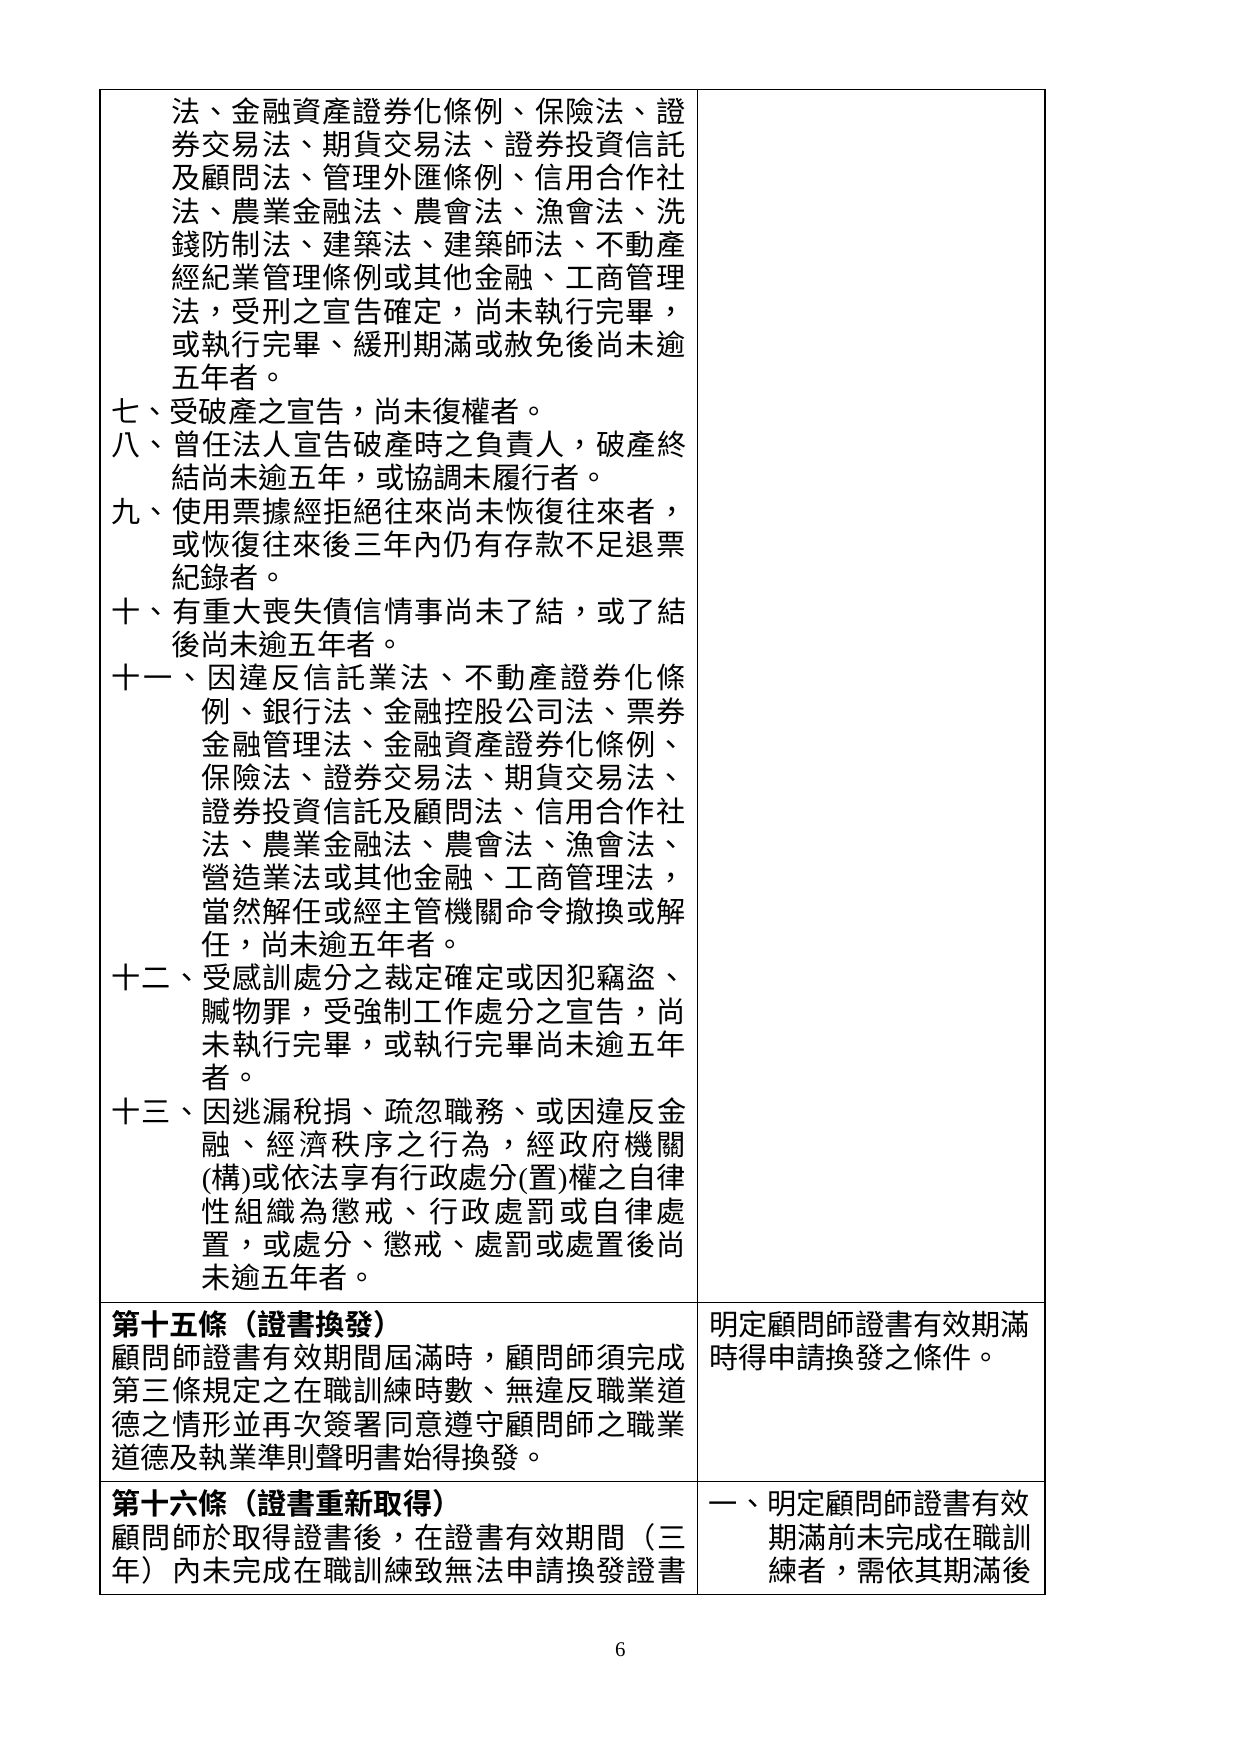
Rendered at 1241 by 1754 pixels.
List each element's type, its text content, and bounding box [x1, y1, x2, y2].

table_cell [698, 90, 1044, 1302]
table_cell 第十六條（證書重新取得） 顧問師於取得證書後，在證書有效期間（三年）內未完成在職訓練致無法申請換發證書 [101, 1482, 697, 1594]
table_cell 法、金融資產證券化條例、保險法、證券交易法、期貨交易法、證券投資信託及顧問法、管理外匯條例、信用合作社法、農業金融法、農會法、漁會法、洗錢防制法、建築法、建築師法、不動產經紀業管理條例或其他金融、工商管理法，受刑之宣告確定，尚未執行完畢，或執行完畢、緩刑期滿或赦免後尚未逾五年者。 七、受破產之宣告，尚未復權者。 八、曾任法人宣告破產時之負責人，破產終結尚未逾五年，或協調未履行者。 九、使用票據經拒絕往來尚未恢復往來者，或恢復往來後三年內仍有存款不足退票紀錄者。 十、有重大喪失債信情事尚未了結，或了結後尚未逾五年者。 十一、因違反信託業法、不動產證券化條例、銀行法、金融控股公司法、票券金融管理法、金融資產證券化條例、保險法、證券交易法、期貨交易法、證券投資信託及顧問法、信用合作社法、農業金融法、農會法、漁會法、營造業法或其他金融、工商管理法，當然解任或經主管機關命令撤換或解任，尚未逾五年者。 十二、受感訓處分之裁定確定或因犯竊盜、贓物罪，受強制工作處分之宣告，尚未執行完畢，或執行完畢尚未逾五年者。 十三、因逃漏稅捐、疏忽職務、或因違反金融、經濟秩序之行為，經政府機關(構)或依法享有行政處分(置)權之自律性組織為懲戒、行政處罰或自律處置，或處分、懲戒、處罰或處置後尚未逾五年者。 [101, 90, 697, 1302]
table_cell 第十五條（證書換發） 顧問師證書有效期間屆滿時，顧問師須完成第三條規定之在職訓練時數、無違反職業道德之情形並再次簽署同意遵守顧問師之職業道德及執業準則聲明書始得換發。 [101, 1303, 697, 1481]
table_cell 明定顧問師證書有效期滿時得申請換發之條件。 [698, 1303, 1044, 1481]
table_cell 一、明定顧問師證書有效期滿前未完成在職訓練者，需依其期滿後 [698, 1482, 1044, 1594]
